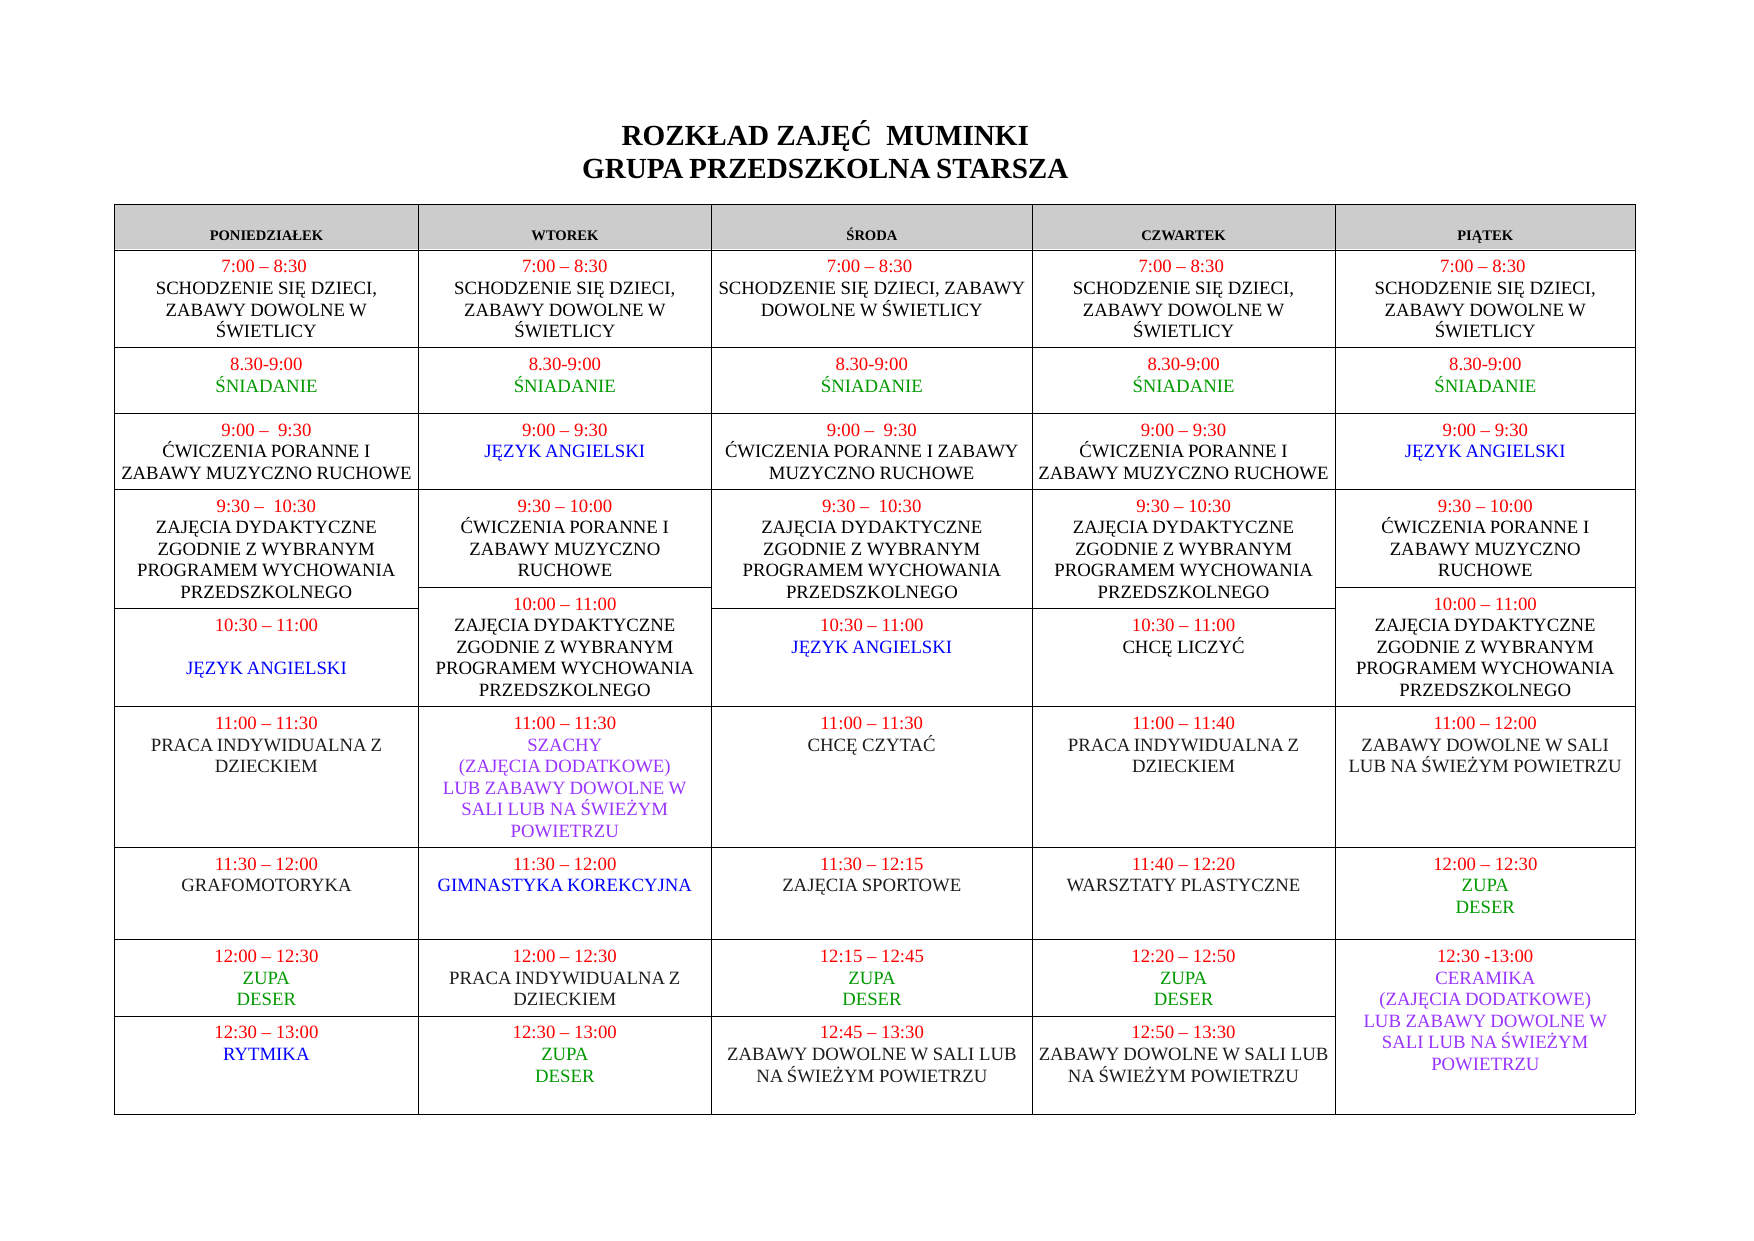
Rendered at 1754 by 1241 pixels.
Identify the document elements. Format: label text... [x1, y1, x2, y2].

table_cell 9:00 – 9:30 ĆWICZENIA PORANNE I ZABAWY MUZYCZNO RUCHOWE [115, 414, 418, 489]
table_cell 7:00 – 8:30 SCHODZENIE SIĘ DZIECI, ZABAWY DOWOLNE W ŚWIETLICY [115, 251, 418, 347]
table_cell 12:30 – 13:00 RYTMIKA [115, 1017, 418, 1113]
table_header WTOREK [419, 205, 711, 249]
table_cell 9:00 – 9:30 ĆWICZENIA PORANNE I ZABAWY MUZYCZNO RUCHOWE [1033, 414, 1335, 489]
table_cell 12:30 – 13:00 ZUPA DESER [419, 1017, 711, 1113]
table_cell 8.30-9:00 ŚNIADANIE [1033, 348, 1335, 413]
table_cell 8.30-9:00 ŚNIADANIE [1336, 348, 1635, 413]
table_cell 7:00 – 8:30 SCHODZENIE SIĘ DZIECI, ZABAWY DOWOLNE W ŚWIETLICY [712, 251, 1032, 347]
table_cell 9:30 – 10:00 ĆWICZENIA PORANNE I ZABAWY MUZYCZNO RUCHOWE [419, 490, 711, 587]
table_cell 11:30 – 12:15 ZAJĘCIA SPORTOWE [712, 848, 1032, 939]
table_cell 9:00 – 9:30 JĘZYK ANGIELSKI [1336, 414, 1635, 489]
table_cell 8.30-9:00 ŚNIADANIE [712, 348, 1032, 413]
table_cell 10:30 – 11:00 JĘZYK ANGIELSKI [115, 609, 418, 706]
table_cell 11:00 – 11:30 SZACHY (ZAJĘCIA DODATKOWE) LUB ZABAWY DOWOLNE W SALI LUB NA ŚWIEŻYM POWIETRZU [419, 707, 711, 847]
table_header PONIEDZIAŁEK [115, 205, 418, 249]
table_cell 12:50 – 13:30 ZABAWY DOWOLNE W SALI LUB NA ŚWIEŻYM POWIETRZU [1033, 1017, 1335, 1113]
table_cell 11:00 – 11:40 PRACA INDYWIDUALNA Z DZIECKIEM [1033, 707, 1335, 847]
table_cell 12:45 – 13:30 ZABAWY DOWOLNE W SALI LUB NA ŚWIEŻYM POWIETRZU [712, 1017, 1032, 1113]
table_cell 7:00 – 8:30 SCHODZENIE SIĘ DZIECI, ZABAWY DOWOLNE W ŚWIETLICY [1033, 251, 1335, 347]
table_cell 12:00 – 12:30 PRACA INDYWIDUALNA Z DZIECKIEM [419, 940, 711, 1016]
table_cell 12:00 – 12:30 ZUPA DESER [1336, 848, 1635, 939]
table_cell 9:30 – 10:30 ZAJĘCIA DYDAKTYCZNE ZGODNIE Z WYBRANYM PROGRAMEM WYCHOWANIA PRZEDSZKOLNEGO [712, 490, 1032, 608]
table_cell 11:30 – 12:00 GIMNASTYKA KOREKCYJNA [419, 848, 711, 939]
table_cell 9:00 – 9:30 JĘZYK ANGIELSKI [419, 414, 711, 489]
table_cell 9:30 – 10:30 ZAJĘCIA DYDAKTYCZNE ZGODNIE Z WYBRANYM PROGRAMEM WYCHOWANIA PRZEDSZKOLNEGO [115, 490, 418, 608]
table_cell 12:20 – 12:50 ZUPA DESER [1033, 940, 1335, 1016]
table_cell 9:30 – 10:00 ĆWICZENIA PORANNE I ZABAWY MUZYCZNO RUCHOWE [1336, 490, 1635, 587]
table_cell 8.30-9:00 ŚNIADANIE [419, 348, 711, 413]
table_cell 7:00 – 8:30 SCHODZENIE SIĘ DZIECI, ZABAWY DOWOLNE W ŚWIETLICY [1336, 251, 1635, 347]
table_cell 9:30 – 10:30 ZAJĘCIA DYDAKTYCZNE ZGODNIE Z WYBRANYM PROGRAMEM WYCHOWANIA PRZEDSZKOLNEGO [1033, 490, 1335, 608]
text GRUPA PRZEDSZKOLNA STARSZA [14, 152, 1636, 185]
table_cell 7:00 – 8:30 SCHODZENIE SIĘ DZIECI, ZABAWY DOWOLNE W ŚWIETLICY [419, 251, 711, 347]
table_header ŚRODA [712, 205, 1032, 249]
table_cell 8.30-9:00 ŚNIADANIE [115, 348, 418, 413]
table_cell 12:15 – 12:45 ZUPA DESER [712, 940, 1032, 1016]
table_cell 12:30 -13:00 CERAMIKA (ZAJĘCIA DODATKOWE) LUB ZABAWY DOWOLNE W SALI LUB NA ŚWIEŻYM POWIETRZU [1336, 940, 1635, 1113]
table_header CZWARTEK [1033, 205, 1335, 249]
table_cell 10:00 – 11:00 ZAJĘCIA DYDAKTYCZNE ZGODNIE Z WYBRANYM PROGRAMEM WYCHOWANIA PRZEDSZKOLNEGO [419, 588, 711, 706]
table_cell 11:40 – 12:20 WARSZTATY PLASTYCZNE [1033, 848, 1335, 939]
table_cell 10:00 – 11:00 ZAJĘCIA DYDAKTYCZNE ZGODNIE Z WYBRANYM PROGRAMEM WYCHOWANIA PRZEDSZKOLNEGO [1336, 588, 1635, 706]
table_cell 11:00 – 12:00 ZABAWY DOWOLNE W SALI LUB NA ŚWIEŻYM POWIETRZU [1336, 707, 1635, 847]
table_header PIĄTEK [1336, 205, 1635, 249]
table_cell 12:00 – 12:30 ZUPA DESER [115, 940, 418, 1016]
text ROZKŁAD ZAJĘĆ MUMINKI [14, 118, 1636, 152]
table_cell 10:30 – 11:00 JĘZYK ANGIELSKI [712, 609, 1032, 706]
table_cell 10:30 – 11:00 CHCĘ LICZYĆ [1033, 609, 1335, 706]
table_cell 9:00 – 9:30 ĆWICZENIA PORANNE I ZABAWY MUZYCZNO RUCHOWE [712, 414, 1032, 489]
table_cell 11:30 – 12:00 GRAFOMOTORYKA [115, 848, 418, 939]
table_cell 11:00 – 11:30 CHCĘ CZYTAĆ [712, 707, 1032, 847]
table_cell 11:00 – 11:30 PRACA INDYWIDUALNA Z DZIECKIEM [115, 707, 418, 847]
